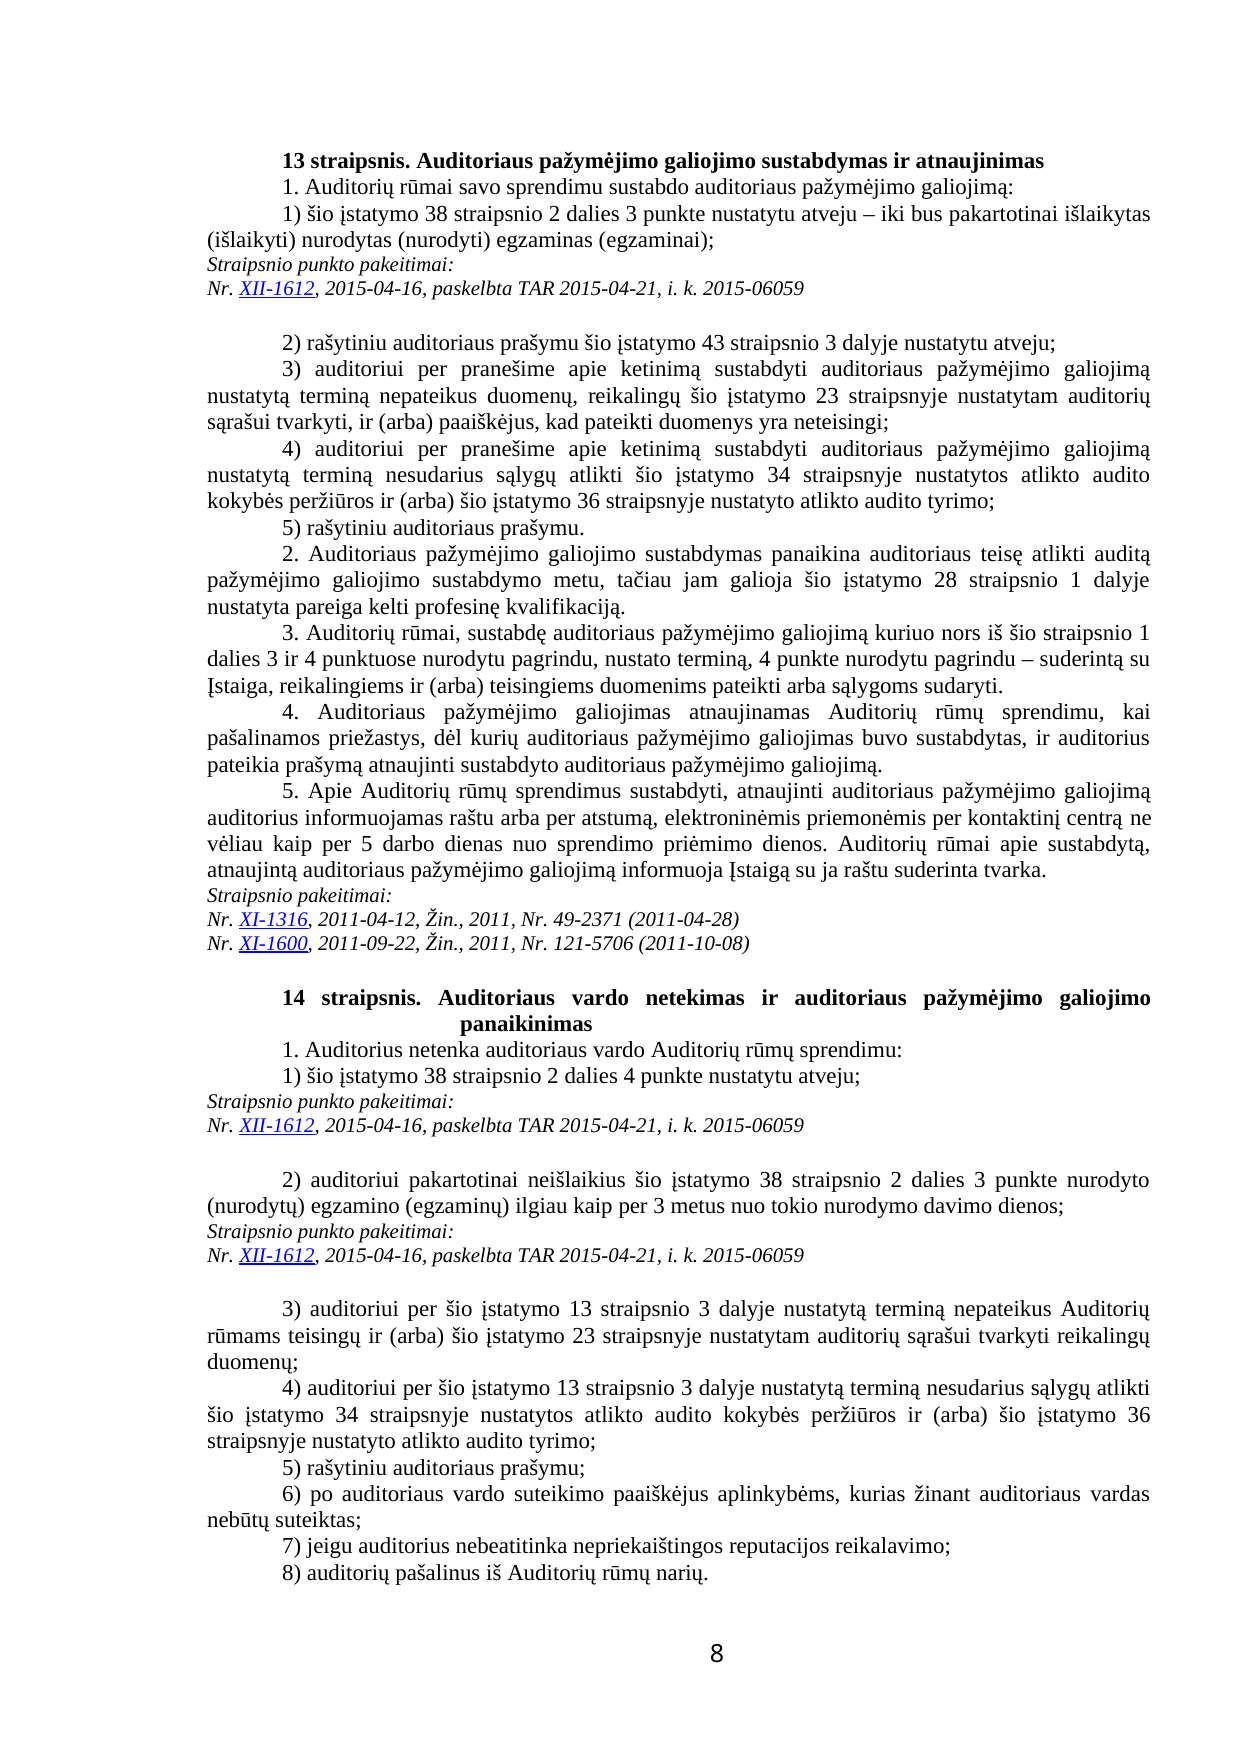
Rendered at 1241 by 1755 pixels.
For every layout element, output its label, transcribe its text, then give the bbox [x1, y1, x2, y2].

text 3) auditoriui per šio įstatymo 13 straipsnio 3 dalyje nustatytą terminą nepateikus Auditorių rūmams teisingų ir (arba) šio įstatymo 23 straipsnyje nustatytam auditorių sąrašui tvarkyti reikalingų duomenų; [207, 1295, 1152, 1374]
text 4) auditoriui per šio įstatymo 13 straipsnio 3 dalyje nustatytą terminą nesudarius sąlygų atlikti šio įstatymo 34 straipsnyje nustatytos atlikto audito kokybės peržiūros ir (arba) šio įstatymo 36 straipsnyje nustatyto atlikto audito tyrimo; [207, 1374, 1152, 1453]
text 1) šio įstatymo 38 straipsnio 2 dalies 3 punkte nustatytu atveju – iki bus pakartotinai išlaikytas (išlaikyti) nurodytas (nurodyti) egzaminas (egzaminai); [207, 199, 1152, 252]
text 5) rašytiniu auditoriaus prašymu; [207, 1453, 1152, 1480]
text 14 straipsnis. Auditoriaus vardo netekimas ir auditoriaus pažymėjimo galiojimo panaikinimas [282, 983, 1152, 1036]
text Nr. XII-1612, 2015-04-16, paskelbta TAR 2015-04-21, i. k. 2015-06059 [207, 1113, 1152, 1137]
text 3) auditoriui per pranešime apie ketinimą sustabdyti auditoriaus pažymėjimo galiojimą nustatytą terminą nepateikus duomenų, reikalingų šio įstatymo 23 straipsnyje nustatytam auditorių sąrašui tvarkyti, ir (arba) paaiškėjus, kad pateikti duomenys yra neteisingi; [207, 356, 1152, 434]
text Straipsnio punkto pakeitimai: [207, 1089, 1152, 1113]
text Nr. XI-1316, 2011-04-12, Žin., 2011, Nr. 49-2371 (2011-04-28) [207, 907, 1152, 931]
text 2. Auditoriaus pažymėjimo galiojimo sustabdymas panaikina auditoriaus teisę atlikti auditą pažymėjimo galiojimo sustabdymo metu, tačiau jam galioja šio įstatymo 28 straipsnio 1 dalyje nustatyta pareiga kelti profesinę kvalifikaciją. [207, 540, 1152, 619]
text 1. Auditorių rūmai savo sprendimu sustabdo auditoriaus pažymėjimo galiojimą: [207, 173, 1152, 199]
text 13 straipsnis. Auditoriaus pažymėjimo galiojimo sustabdymas ir atnaujinimas [207, 147, 1152, 173]
text 7) jeigu auditorius nebeatitinka nepriekaištingos reputacijos reikalavimo; [207, 1533, 1152, 1559]
text 1. Auditorius netenka auditoriaus vardo Auditorių rūmų sprendimu: [207, 1036, 1152, 1063]
text Nr. XII-1612, 2015-04-16, paskelbta TAR 2015-04-21, i. k. 2015-06059 [207, 276, 1152, 300]
text Straipsnio punkto pakeitimai: [207, 1218, 1152, 1243]
text 4. Auditoriaus pažymėjimo galiojimas atnaujinamas Auditorių rūmų sprendimu, kai pašalinamos priežastys, dėl kurių auditoriaus pažymėjimo galiojimas buvo sustabdytas, ir auditorius pateikia prašymą atnaujinti sustabdyto auditoriaus pažymėjimo galiojimą. [207, 698, 1152, 777]
text 4) auditoriui per pranešime apie ketinimą sustabdyti auditoriaus pažymėjimo galiojimą nustatytą terminą nesudarius sąlygų atlikti šio įstatymo 34 straipsnyje nustatytos atlikto audito kokybės peržiūros ir (arba) šio įstatymo 36 straipsnyje nustatyto atlikto audito tyrimo; [207, 434, 1152, 514]
text Nr. XII-1612, 2015-04-16, paskelbta TAR 2015-04-21, i. k. 2015-06059 [207, 1243, 1152, 1267]
text Straipsnio pakeitimai: [207, 883, 1152, 907]
text 5) rašytiniu auditoriaus prašymu. [207, 514, 1152, 540]
text 1) šio įstatymo 38 straipsnio 2 dalies 4 punkte nustatytu atveju; [207, 1063, 1152, 1089]
text 5. Apie Auditorių rūmų sprendimus sustabdyti, atnaujinti auditoriaus pažymėjimo galiojimą auditorius informuojamas raštu arba per atstumą, elektroninėmis priemonėmis per kontaktinį centrą ne vėliau kaip per 5 darbo dienas nuo sprendimo priėmimo dienos. Auditorių rūmai apie sustabdytą, atnaujintą auditoriaus pažymėjimo galiojimą informuoja Įstaigą su ja raštu suderinta tvarka. [207, 777, 1152, 883]
text Straipsnio punkto pakeitimai: [207, 252, 1152, 276]
text 8) auditorių pašalinus iš Auditorių rūmų narių. [207, 1559, 1152, 1585]
text 3. Auditorių rūmai, sustabdę auditoriaus pažymėjimo galiojimą kuriuo nors iš šio straipsnio 1 dalies 3 ir 4 punktuose nurodytu pagrindu, nustato terminą, 4 punkte nurodytu pagrindu – suderintą su Įstaiga, reikalingiems ir (arba) teisingiems duomenims pateikti arba sąlygoms sudaryti. [207, 619, 1152, 698]
text 2) auditoriui pakartotinai neišlaikius šio įstatymo 38 straipsnio 2 dalies 3 punkte nurodyto (nurodytų) egzamino (egzaminų) ilgiau kaip per 3 metus nuo tokio nurodymo davimo dienos; [207, 1166, 1152, 1218]
text 6) po auditoriaus vardo suteikimo paaiškėjus aplinkybėms, kurias žinant auditoriaus vardas nebūtų suteiktas; [207, 1480, 1152, 1533]
text Nr. XI-1600, 2011-09-22, Žin., 2011, Nr. 121-5706 (2011-10-08) [207, 931, 1152, 955]
text 2) rašytiniu auditoriaus prašymu šio įstatymo 43 straipsnio 3 dalyje nustatytu atveju; [207, 329, 1152, 356]
